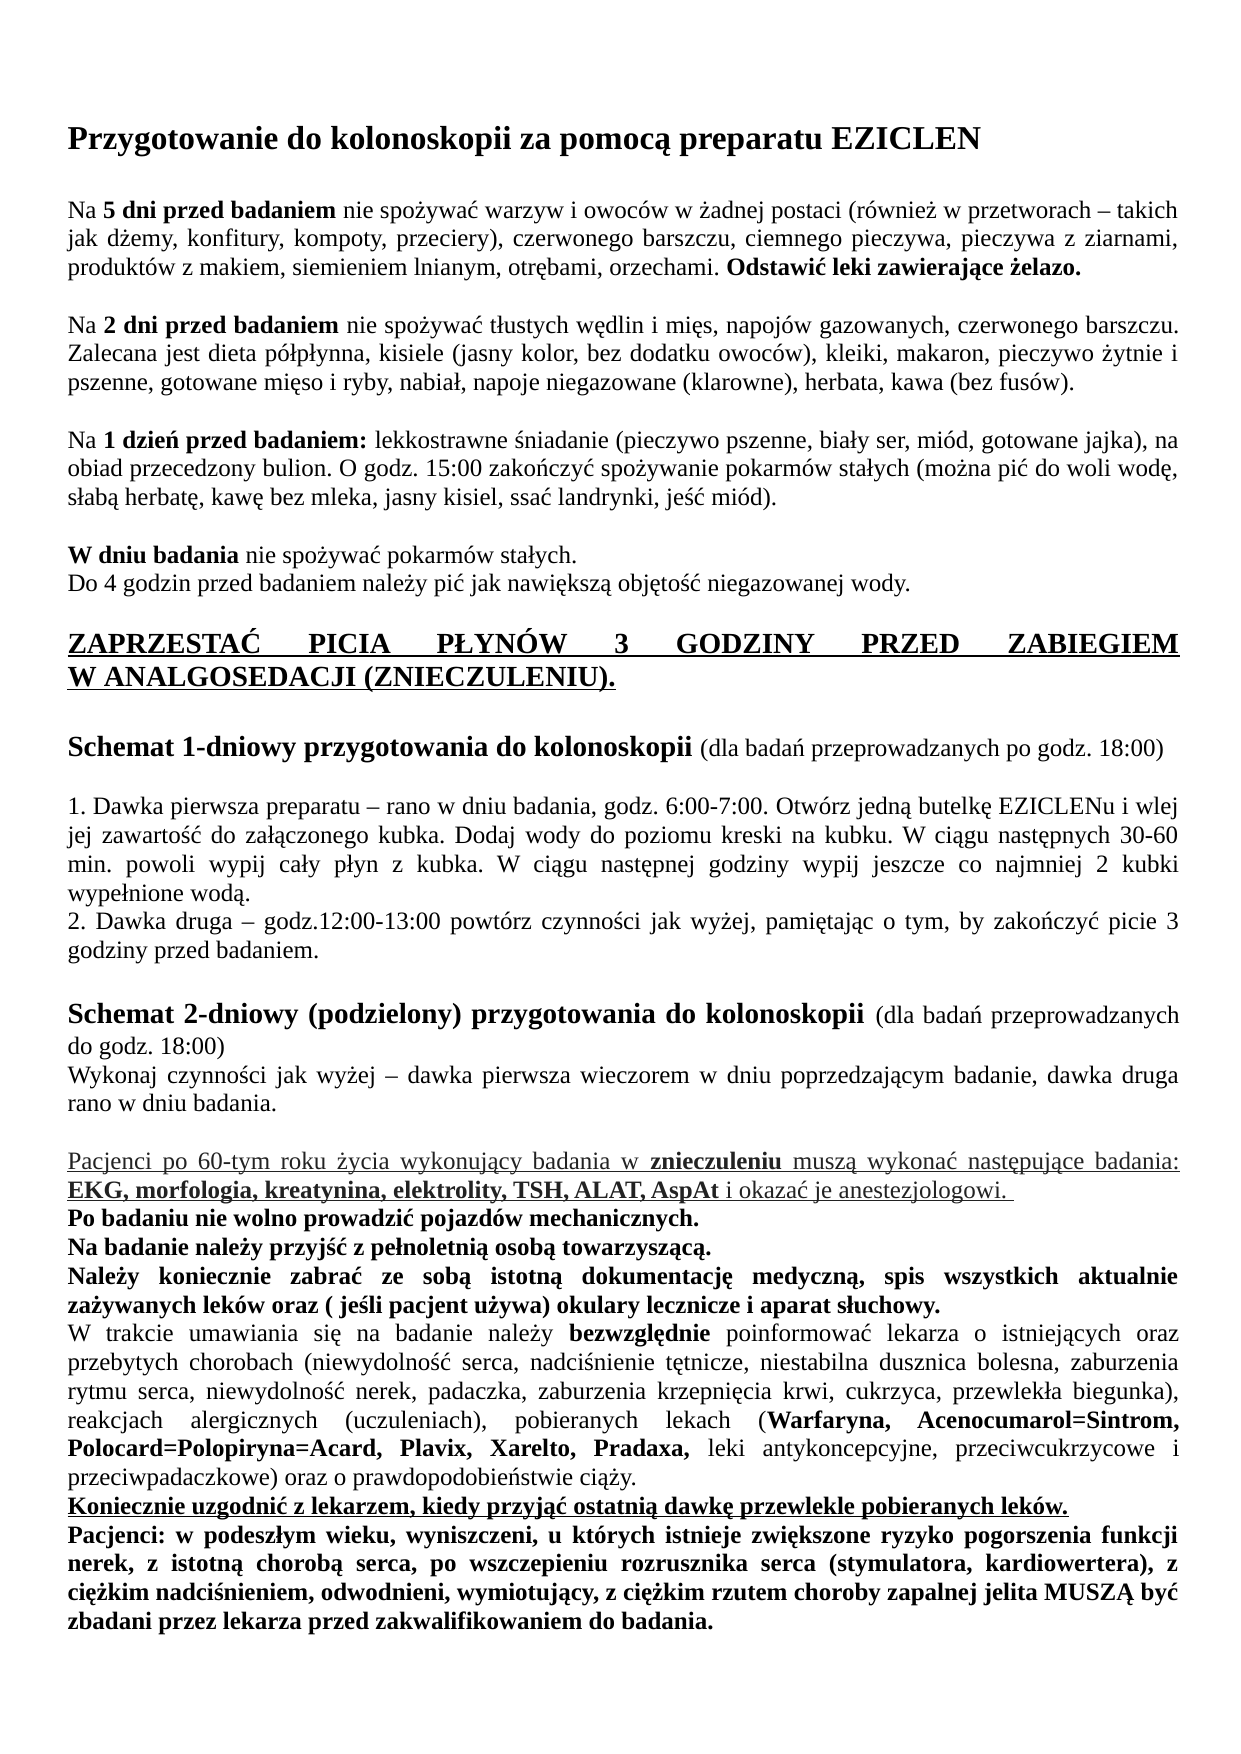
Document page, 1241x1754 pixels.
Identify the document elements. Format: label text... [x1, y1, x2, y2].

text Przygotowanie do kolonoskopii za pomocą preparatu EZICLEN [67, 118, 1180, 156]
text Schemat 1-dniowy przygotowania do kolonoskopii (dla badań przeprowadzanych po godz. 18:00) [67, 729, 1180, 763]
text W trakcie umawiania się na badanie należy bezwzględnie poinformować lekarza o istniejących oraz przebytych chorobach (niewydolność serca, nadciśnienie tętnicze, niestabilna dusznica bolesna, zaburzenia rytmu serca, niewydolność nerek, padaczka, zaburzenia krzepnięcia krwi, cukrzyca, przewlekła biegunka), reakcjach alergicznych (uczuleniach), pobieranych lekach (Warfaryna, Acenocumarol=Sintrom, Polocard=Polopiryna=Acard, Plavix, Xarelto, Pradaxa, leki antykoncepcyjne, przeciwcukrzycowe i przeciwpadaczkowe) oraz o prawdopodobieństwie ciąży. [67, 1318, 1180, 1491]
text Koniecznie uzgodnić z lekarzem, kiedy przyjąć ostatnią dawkę przewlekle pobieranych leków. [67, 1491, 1180, 1520]
text Należy koniecznie zabrać ze sobą istotną dokumentację medyczną, spis wszystkich aktualnie zażywanych leków oraz ( jeśli pacjent używa) okulary lecznicze i aparat słuchowy. [67, 1261, 1180, 1318]
text Pacjenci po 60-tym roku życia wykonujący badania w znieczuleniu muszą wykonać następujące badania: [67, 1146, 1180, 1171]
text W dniu badania nie spożywać pokarmów stałych. [67, 540, 1180, 568]
text Do 4 godzin przed badaniem należy pić jak nawiększą objętość niegazowanej wody. [67, 568, 1180, 597]
text Na badanie należy przyjść z pełnoletnią osobą towarzyszącą. [67, 1232, 1180, 1261]
text Na 5 dni przed badaniem nie spożywać warzyw i owoców w żadnej postaci (również w przetworach – takich jak dżemy, konfitury, kompoty, przeciery), czerwonego barszczu, ciemnego pieczywa, pieczywa z ziarnami, produktów z makiem, siemieniem lnianym, otrębami, orzechami. Odstawić leki zawierające żelazo. [67, 195, 1180, 281]
text Po badaniu nie wolno prowadzić pojazdów mechanicznych. [67, 1203, 1180, 1232]
text W ANALGOSEDACJI (ZNIECZULENIU). [67, 656, 1180, 693]
text 2. Dawka druga – godz.12:00-13:00 powtórz czynności jak wyżej, pamiętając o tym, by zakończyć picie 3 godziny przed badaniem. [67, 906, 1180, 964]
text EKG, morfologia, kreatynina, elektrolity, TSH, ALAT, AspAt i okazać je anestezjologowi. [67, 1172, 1180, 1203]
text Na 1 dzień przed badaniem: lekkostrawne śniadanie (pieczywo pszenne, biały ser, miód, gotowane jajka), na obiad przecedzony bulion. O godz. 15:00 zakończyć spożywanie pokarmów stałych (można pić do woli wodę, słabą herbatę, kawę bez mleka, jasny kisiel, ssać landrynki, jeść miód). [67, 425, 1180, 511]
text ZAPRZESTAĆ PICIA PŁYNÓW 3 GODZINY PRZED ZABIEGIEM [67, 626, 1180, 655]
text Na 2 dni przed badaniem nie spożywać tłustych wędlin i mięs, napojów gazowanych, czerwonego barszczu. Zalecana jest dieta półpłynna, kisiele (jasny kolor, bez dodatku owoców), kleiki, makaron, pieczywo żytnie i pszenne, gotowane mięso i ryby, nabiał, napoje niegazowane (klarowne), herbata, kawa (bez fusów). [67, 310, 1180, 396]
text Pacjenci: w podeszłym wieku, wyniszczeni, u których istnieje zwiększone ryzyko pogorszenia funkcji nerek, z istotną chorobą serca, po wszczepieniu rozrusznika serca (stymulatora, kardiowertera), z ciężkim nadciśnieniem, odwodnieni, wymiotujący, z ciężkim rzutem choroby zapalnej jelita MUSZĄ być zbadani przez lekarza przed zakwalifikowaniem do badania. [67, 1520, 1180, 1635]
text 1. Dawka pierwsza preparatu – rano w dniu badania, godz. 6:00-7:00. Otwórz jedną butelkę EZICLENu i wlej jej zawartość do załączonego kubka. Dodaj wody do poziomu kreski na kubku. W ciągu następnych 30-60 min. powoli wypij cały płyn z kubka. W ciągu następnej godziny wypij jeszcze co najmniej 2 kubki wypełnione wodą. [67, 791, 1180, 906]
text Wykonaj czynności jak wyżej – dawka pierwsza wieczorem w dniu poprzedzającym badanie, dawka druga rano w dniu badania. [67, 1060, 1180, 1117]
text Schemat 2-dniowy (podzielony) przygotowania do kolonoskopii (dla badań przeprowadzanych do godz. 18:00) [67, 993, 1180, 1060]
